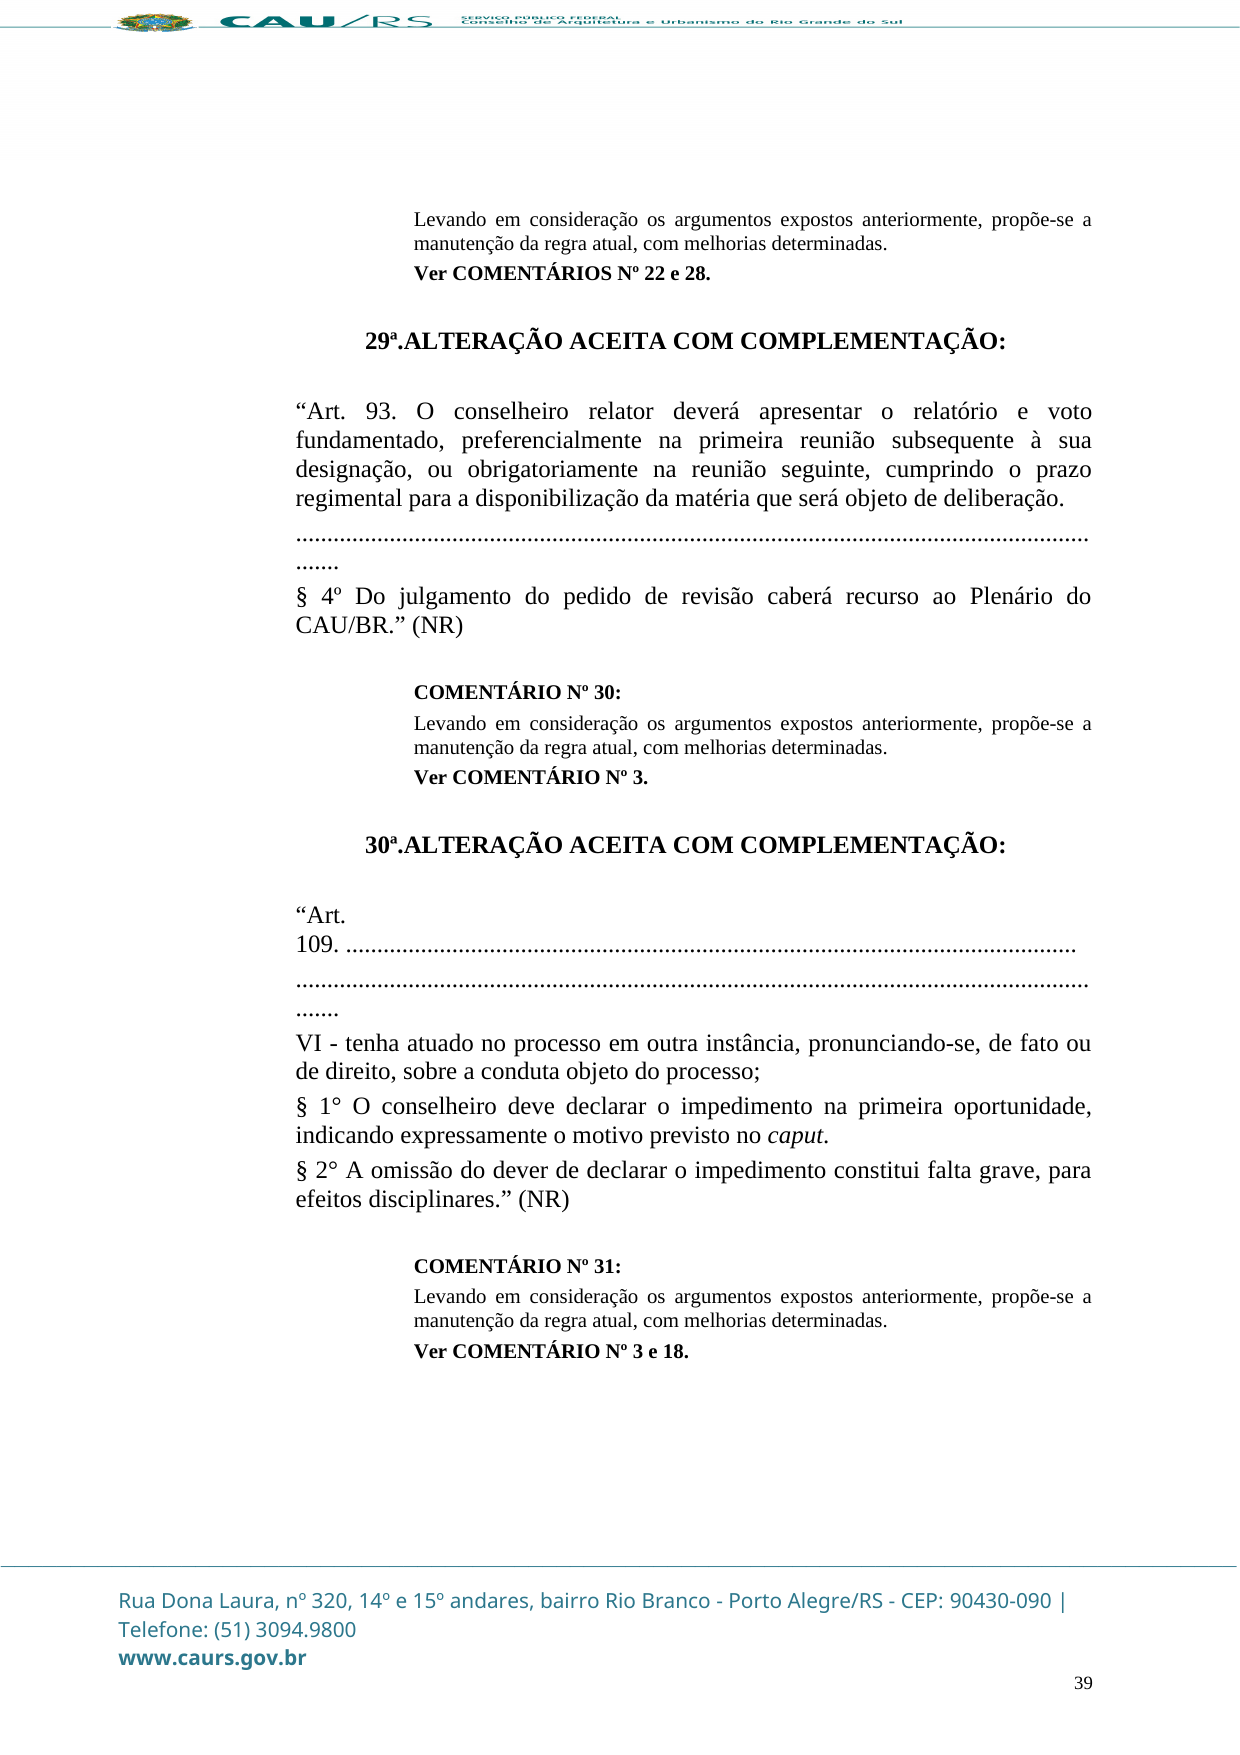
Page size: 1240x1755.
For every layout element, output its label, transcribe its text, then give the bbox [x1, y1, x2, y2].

text § 2° A omissão do dever de declarar o impedimento constitui falta grave, para efeitos disciplinares.” (NR) [295, 1155, 1092, 1213]
text Levando em consideração os argumentos expostos anteriormente, propõe-se a manutenção da regra atual, com melhorias determinadas. [413, 1284, 1092, 1332]
text § 4º Do julgamento do pedido de revisão caberá recurso ao Plenário do CAU/BR.” (NR) [295, 581, 1092, 639]
text Levando em consideração os argumentos expostos anteriormente, propõe-se a manutenção da regra atual, com melhorias determinadas. [413, 711, 1092, 759]
text Ver COMENTÁRIO Nº 3 e 18. [413, 1339, 1092, 1363]
text VI - tenha atuado no processo em outra instância, pronunciando-se, de fato ou de direito, sobre a conduta objeto do processo; [295, 1028, 1092, 1085]
text Ver COMENTÁRIO Nº 3. [413, 765, 1092, 789]
text COMENTÁRIO Nº 31: [413, 1254, 1092, 1278]
text ...................................................................................................................................... [295, 518, 1092, 575]
text Ver COMENTÁRIOS Nº 22 e 28. [413, 261, 1092, 285]
text § 1° O conselheiro deve declarar o impedimento na primeira oportunidade, indicando expressamente o motivo previsto no caput. [295, 1091, 1092, 1149]
text COMENTÁRIO Nº 30: [413, 680, 1092, 704]
text Levando em consideração os argumentos expostos anteriormente, propõe-se a manutenção da regra atual, com melhorias determinadas. [413, 207, 1092, 255]
list ALTERAÇÃO ACEITA COM COMPLEMENTAÇÃO: [365, 326, 1092, 355]
text ...................................................................................................................................... [295, 964, 1092, 1021]
list ALTERAÇÃO ACEITA COM COMPLEMENTAÇÃO: [365, 830, 1092, 859]
text “Art. 109. ..................................................................................................................... [295, 900, 1092, 958]
text “Art. 93. O conselheiro relator deverá apresentar o relatório e voto fundamentado, preferencialmente na primeira reunião subsequente à sua designação, ou obrigatoriamente na reunião seguinte, cumprindo o prazo regimental para a disponibilização da matéria que será objeto de deliberação. [295, 396, 1092, 511]
